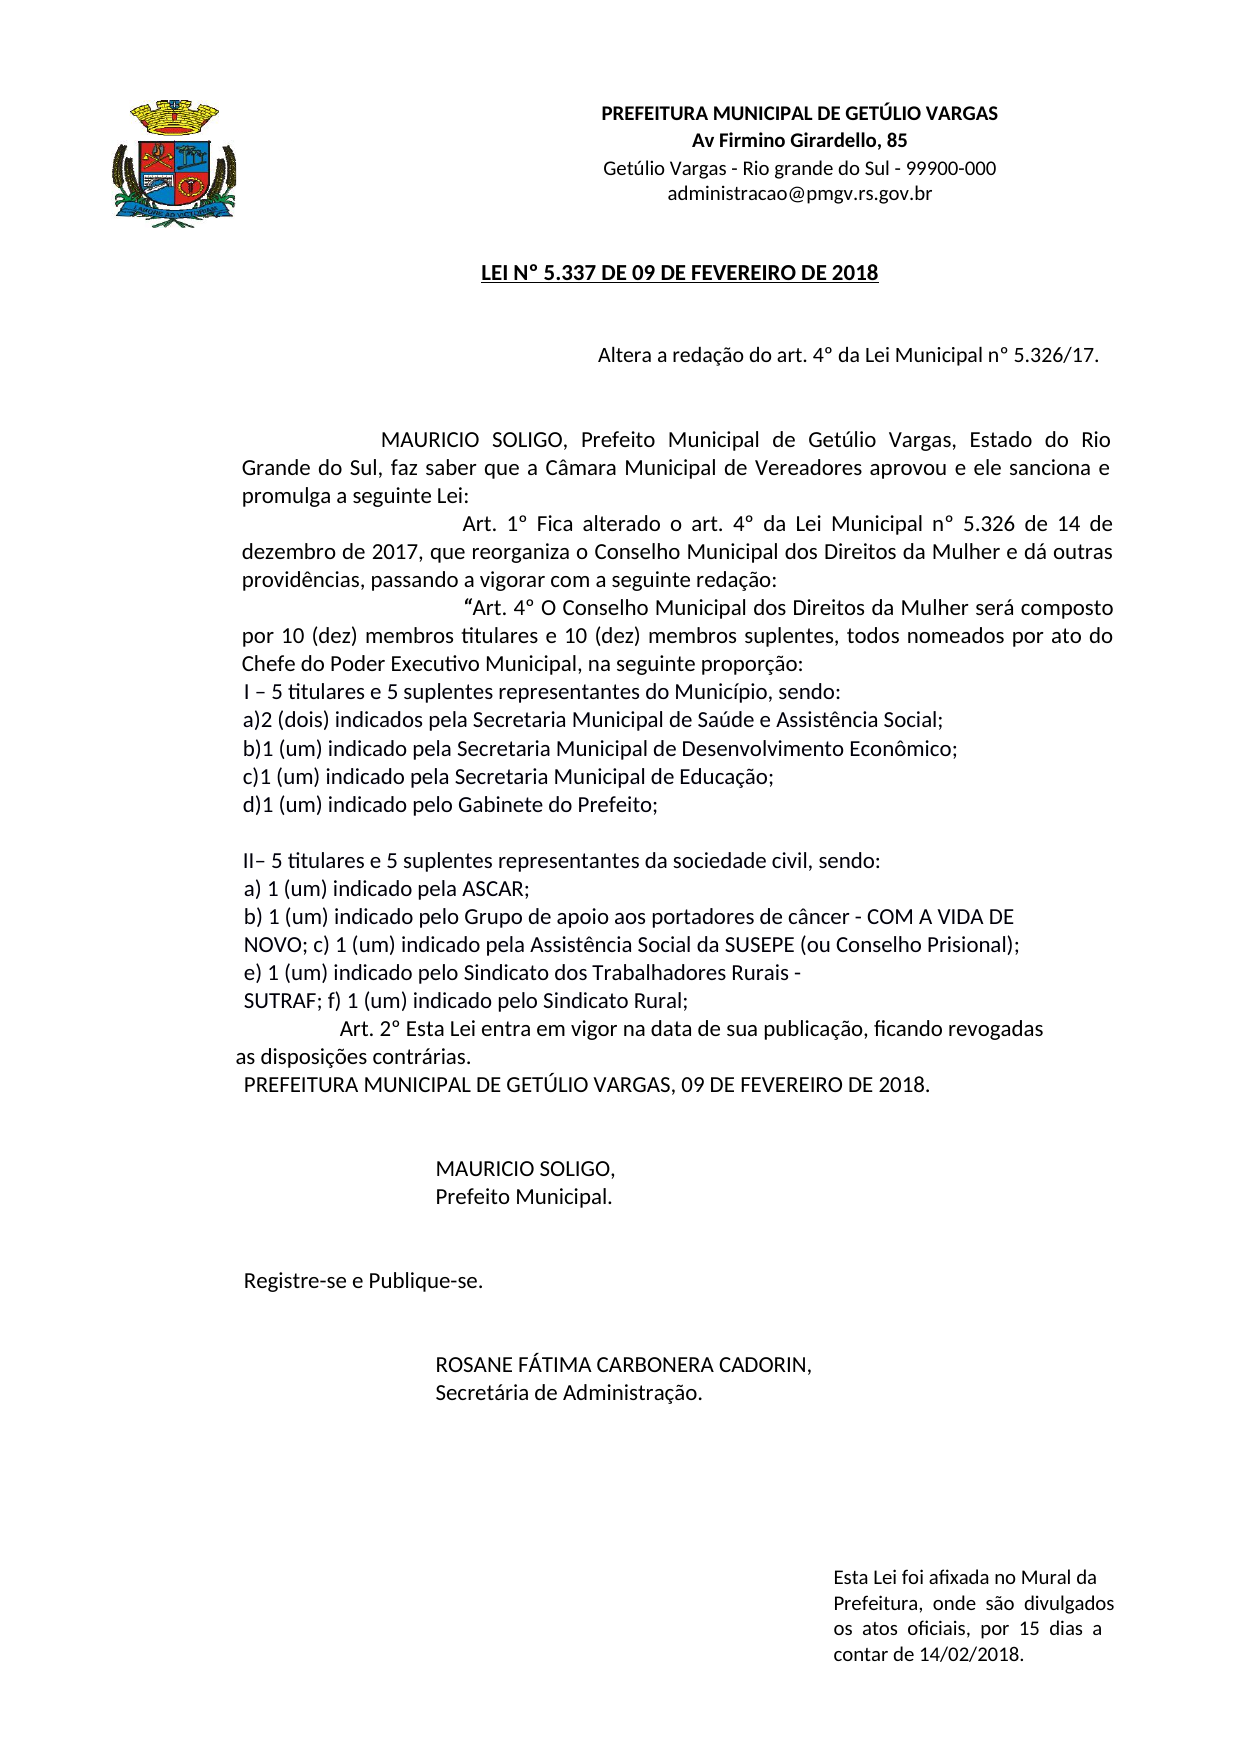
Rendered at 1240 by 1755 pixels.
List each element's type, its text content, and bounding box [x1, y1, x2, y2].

text Av Firmino Girardello, 85 [477, 128, 1123, 153]
text “Art. 4º O Conselho Municipal dos Direitos da Mulher será composto por 10 (dez) membros titulares e 10 (dez) membros suplentes, todos nomeados por ato do Chefe do Poder Executivo Municipal, na seguinte proporção: [242, 593, 1114, 677]
list 2 (dois) indicados pela Secretaria Municipal de Saúde e Assistência Social; [243, 706, 1123, 734]
text as disposições contrárias. [235, 1042, 1123, 1070]
text Esta Lei foi afixada no Mural da [833, 1564, 1123, 1590]
list 1 (um) indicado pela Secretaria Municipal de Educação; [243, 762, 1123, 790]
text Prefeito Municipal. [435, 1182, 1123, 1210]
text Getúlio Vargas - Rio grande do Sul - 99900-000 [477, 155, 1123, 181]
text b) 1 (um) indicado pelo Grupo de apoio aos portadores de câncer - COM A VIDA DE NOVO; c) 1 (um) indicado pela Assistência Social da SUSEPE (ou Conselho Prisional); [244, 902, 1081, 958]
text administracao@pmgv.rs.gov.br [477, 181, 1123, 206]
text ROSANE FÁTIMA CARBONERA CADORIN, [435, 1350, 1123, 1378]
text PREFEITURA MUNICIPAL DE GETÚLIO VARGAS, 09 DE FEVEREIRO DE 2018. [244, 1070, 1123, 1098]
text Art. 2º Esta Lei entra em vigor na data de sua publicação, ficando revogadas [339, 1014, 1123, 1042]
list 1 (um) indicado pela Secretaria Municipal de Desenvolvimento Econômico; [243, 734, 1123, 762]
text MAURICIO SOLIGO, Prefeito Municipal de Getúlio Vargas, Estado do Rio Grande do Sul, faz saber que a Câmara Municipal de Vereadores aprovou e ele sanciona e promulga a seguinte Lei: [242, 425, 1112, 509]
text Prefeitura, onde são divulgados [833, 1590, 1123, 1615]
text Altera a redação do art. 4º da Lei Municipal nº 5.326/17. [598, 341, 1123, 367]
text Art. 1º Fica alterado o art. 4º da Lei Municipal nº 5.326 de 14 de dezembro de 2017, que reorganiza o Conselho Municipal dos Direitos da Mulher e dá outras providências, passando a vigorar com a seguinte redação: [242, 509, 1114, 593]
text I – 5 titulares e 5 suplentes representantes do Município, sendo: [244, 677, 1123, 706]
text contar de 14/02/2018. [833, 1641, 1123, 1666]
list 1 (um) indicado pelo Gabinete do Prefeito; [243, 790, 1123, 818]
text LEI Nº 5.337 DE 09 DE FEVEREIRO DE 2018 [481, 258, 1123, 286]
list – 5 titulares e 5 suplentes representantes da sociedade civil, sendo: a) 1 (um) indicado pela ASCAR; [243, 846, 883, 902]
text Secretária de Administração. [435, 1378, 1123, 1407]
text e) 1 (um) indicado pelo Sindicato dos Trabalhadores Rurais - SUTRAF; f) 1 (um) indicado pelo Sindicato Rural; [244, 958, 881, 1014]
text os atos oficiais, por 15 dias a [833, 1615, 1123, 1641]
text PREFEITURA MUNICIPAL DE GETÚLIO VARGAS [477, 100, 1123, 126]
text Registre-se e Publique-se. [244, 1266, 1123, 1294]
text MAURICIO SOLIGO, [435, 1154, 1123, 1182]
